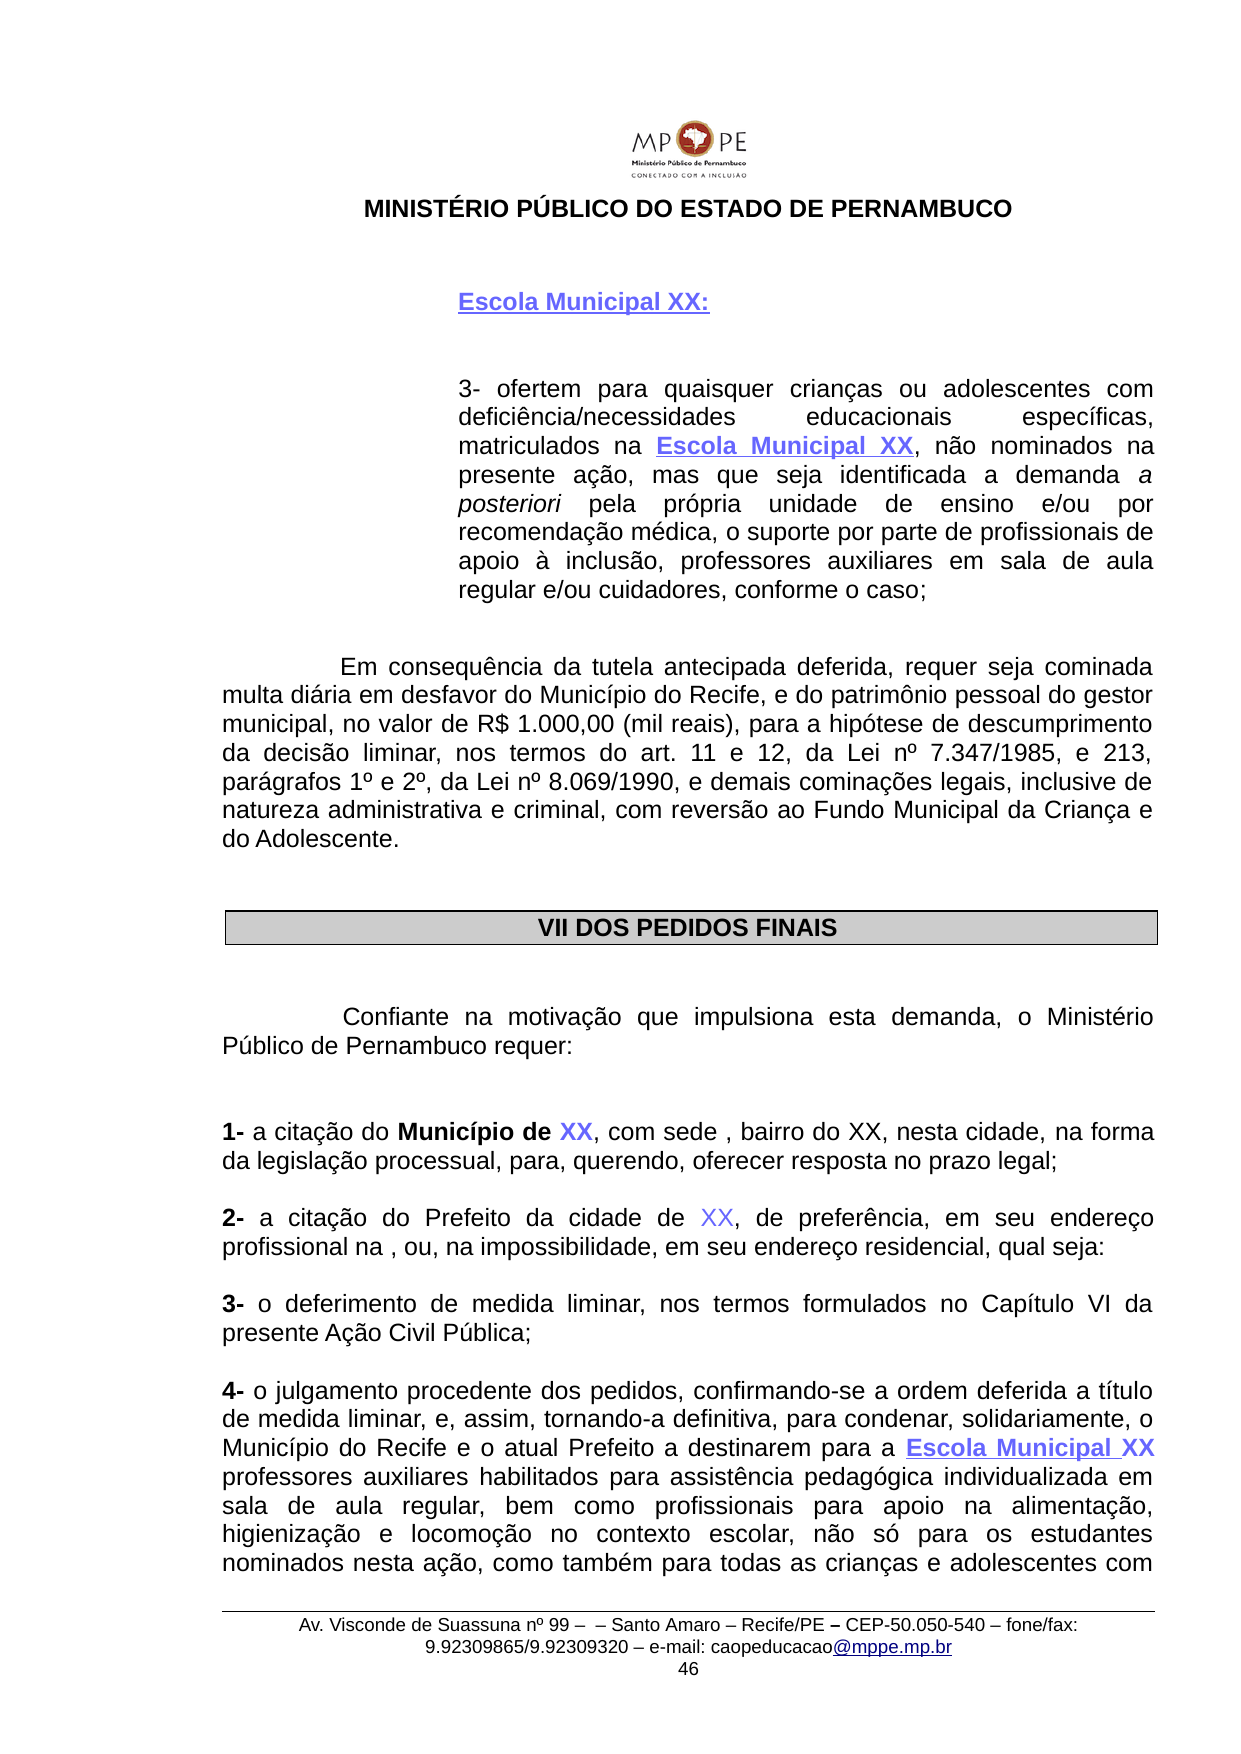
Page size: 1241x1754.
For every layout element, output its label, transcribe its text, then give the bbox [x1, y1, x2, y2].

text Em consequência da tutela antecipada deferida, requer seja cominada multa diária em desfavor do Município do Recife, e do patrimônio pessoal do gestor municipal, no valor de R$ 1.000,00 (mil reais), para a hipótese de descumprimento da decisão liminar, nos termos do art. 11 e 12, da Lei nº 7.347/1985, e 213, parágrafos 1º e 2º, da Lei nº 8.069/1990, e demais cominações legais, inclusive de natureza administrativa e criminal, com reversão ao Fundo Municipal da Criança e do Adolescente. [222, 652, 1155, 853]
picture [604, 103, 773, 194]
text 3- o deferimento de medida liminar, nos termos formulados no Capítulo VI da presente Ação Civil Pública; [222, 1289, 1155, 1347]
text Escola Municipal XX: [457, 287, 1155, 316]
text 4- o julgamento procedente dos pedidos, confirmando-se a ordem deferida a título de medida liminar, e, assim, tornando-a definitiva, para condenar, solidariamente, o Município do Recife e o atual Prefeito a destinarem para a Escola Municipal XX professores auxiliares habilitados para assistência pedagógica individualizada em sala de aula regular, bem como profissionais para apoio na alimentação, higienização e locomoção no contexto escolar, não só para os estudantes nominados nesta ação, como também para todas as crianças e adolescentes com [222, 1376, 1155, 1577]
subtitle VII DOS PEDIDOS FINAIS [226, 912, 1157, 944]
text Confiante na motivação que impulsiona esta demanda, o Ministério Público de Pernambuco requer: [222, 1002, 1155, 1059]
text 1- a citação do Município de XX, com sede , bairro do XX, nesta cidade, na forma da legislação processual, para, querendo, oferecer resposta no prazo legal; [222, 1117, 1155, 1174]
text 3- ofertem para quaisquer crianças ou adolescentes com deficiência/necessidades educacionais específicas, matriculados na Escola Municipal XX, não nominados na presente ação, mas que seja identificada a demanda a posteriori pela própria unidade de ensino e/ou por recomendação médica, o suporte por parte de profissionais de apoio à inclusão, professores auxiliares em sala de aula regular e/ou cuidadores, conforme o caso; [458, 374, 1155, 604]
text 2- a citação do Prefeito da cidade de XX, de preferência, em seu endereço profissional na , ou, na impossibilidade, em seu endereço residencial, qual seja: [222, 1203, 1155, 1261]
